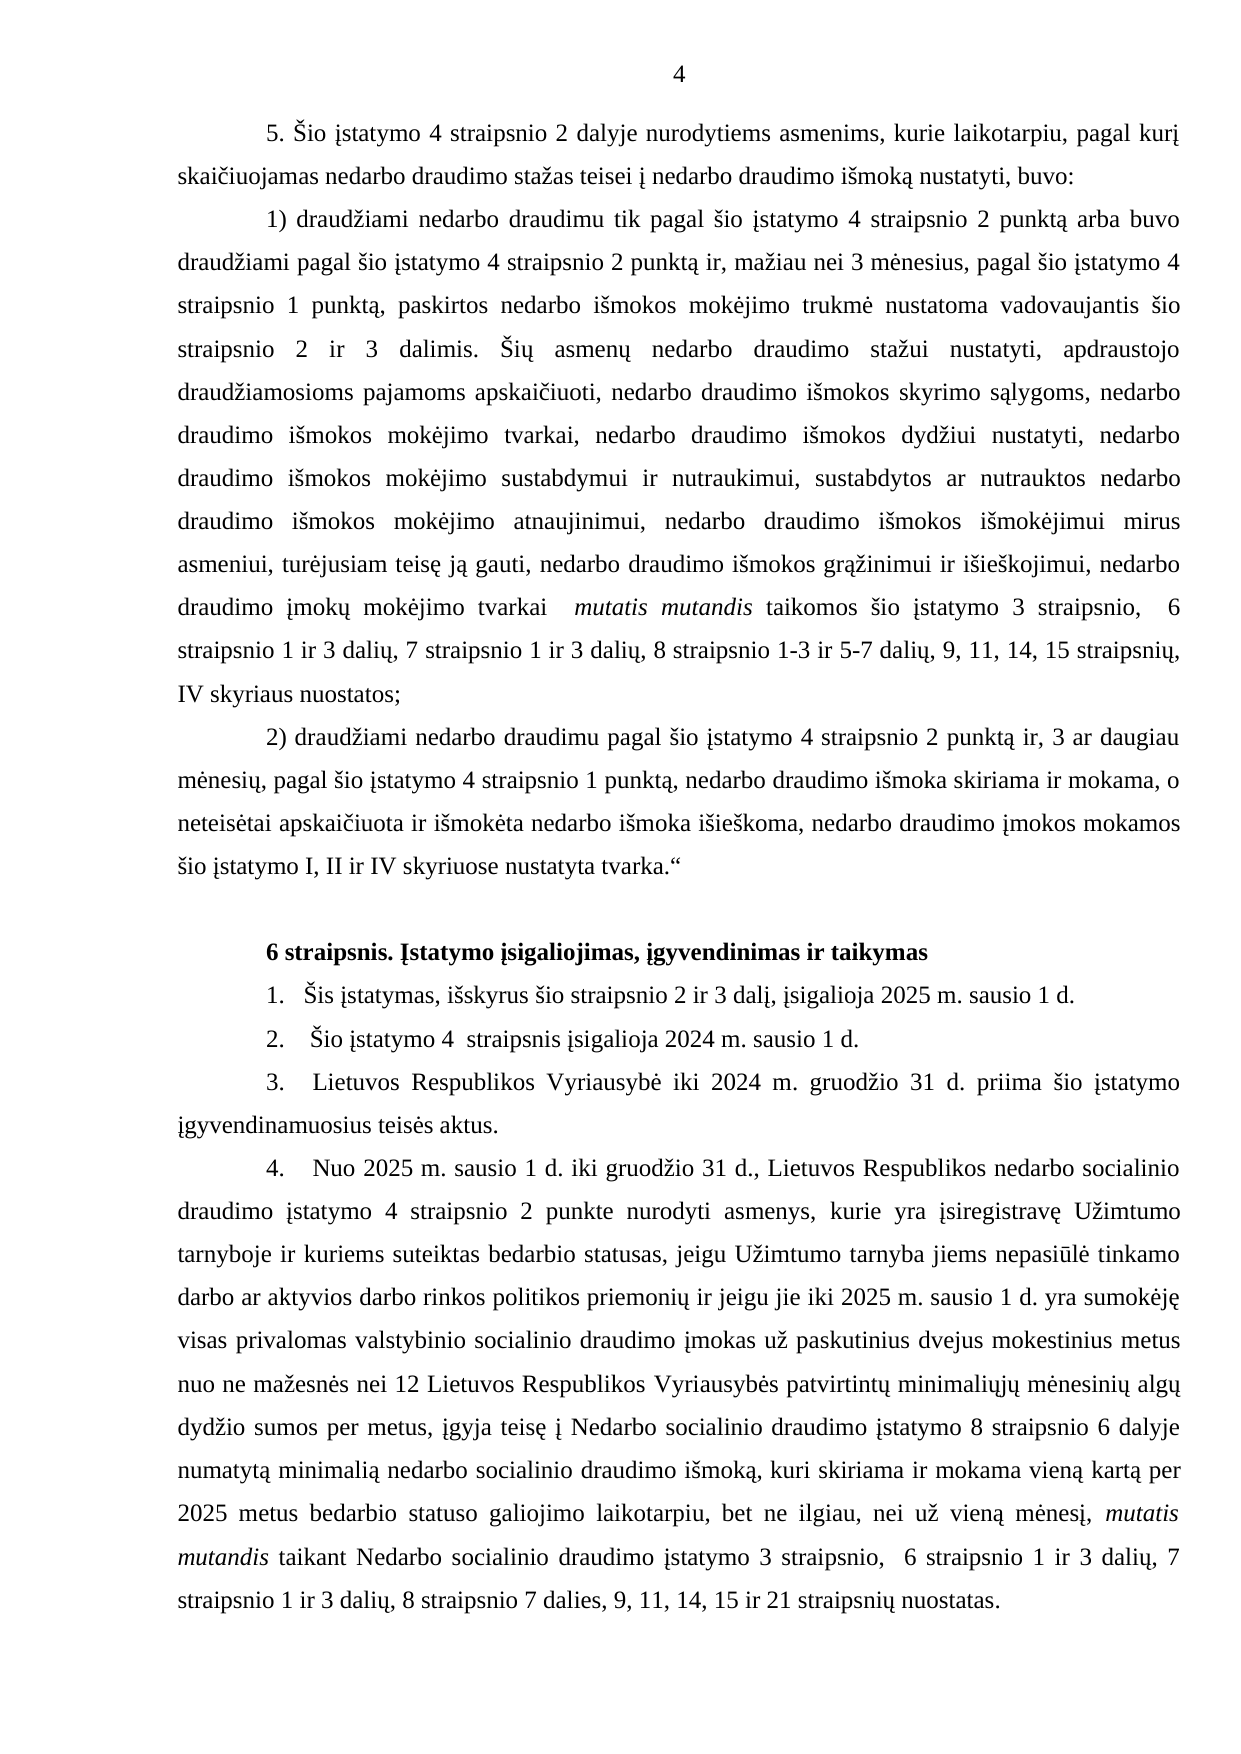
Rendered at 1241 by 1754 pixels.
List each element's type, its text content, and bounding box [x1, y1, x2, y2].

text 5. Šio įstatymo 4 straipsnio 2 dalyje nurodytiems asmenims, kurie laikotarpiu, pagal kurį skaičiuojamas nedarbo draudimo stažas teisei į nedarbo draudimo išmoką nustatyti, buvo: [177, 118, 1181, 190]
text 6 straipsnis. Įstatymo įsigaliojimas, įgyvendinimas ir taikymas [177, 937, 1181, 966]
text 2. Šio įstatymo 4 straipsnis įsigalioja 2024 m. sausio 1 d. [266, 1024, 1181, 1052]
text 3. Lietuvos Respublikos Vyriausybė iki 2024 m. gruodžio 31 d. priima šio įstatymo įgyvendinamuosius teisės aktus. [177, 1067, 1181, 1139]
text 4. Nuo 2025 m. sausio 1 d. iki gruodžio 31 d., Lietuvos Respublikos nedarbo socialinio draudimo įstatymo 4 straipsnio 2 punkte nurodyti asmenys, kurie yra įsiregistravę Užimtumo tarnyboje ir kuriems suteiktas bedarbio statusas, jeigu Užimtumo tarnyba jiems nepasiūlė tinkamo darbo ar aktyvios darbo rinkos politikos priemonių ir jeigu jie iki 2025 m. sausio 1 d. yra sumokėję visas privalomas valstybinio socialinio draudimo įmokas už paskutinius dvejus mokestinius metus nuo ne mažesnės nei 12 Lietuvos Respublikos Vyriausybės patvirtintų minimaliųjų mėnesinių algų dydžio sumos per metus, įgyja teisę į Nedarbo socialinio draudimo įstatymo 8 straipsnio 6 dalyje numatytą minimalią nedarbo socialinio draudimo išmoką, kuri skiriama ir mokama vieną kartą per 2025 metus bedarbio statuso galiojimo laikotarpiu, bet ne ilgiau, nei už vieną mėnesį, mutatis mutandis taikant Nedarbo socialinio draudimo įstatymo 3 straipsnio, 6 straipsnio 1 ir 3 dalių, 7 straipsnio 1 ir 3 dalių, 8 straipsnio 7 dalies, 9, 11, 14, 15 ir 21 straipsnių nuostatas. [177, 1153, 1181, 1614]
text 2) draudžiami nedarbo draudimu pagal šio įstatymo 4 straipsnio 2 punktą ir, 3 ar daugiau mėnesių, pagal šio įstatymo 4 straipsnio 1 punktą, nedarbo draudimo išmoka skiriama ir mokama, o neteisėtai apskaičiuota ir išmokėta nedarbo išmoka išieškoma, nedarbo draudimo įmokos mokamos šio įstatymo I, II ir IV skyriuose nustatyta tvarka.“ [177, 722, 1181, 880]
text 1. Šis įstatymas, išskyrus šio straipsnio 2 ir 3 dalį, įsigalioja 2025 m. sausio 1 d. [266, 981, 1181, 1009]
text 1) draudžiami nedarbo draudimu tik pagal šio įstatymo 4 straipsnio 2 punktą arba buvo draudžiami pagal šio įstatymo 4 straipsnio 2 punktą ir, mažiau nei 3 mėnesius, pagal šio įstatymo 4 straipsnio 1 punktą, paskirtos nedarbo išmokos mokėjimo trukmė nustatoma vadovaujantis šio straipsnio 2 ir 3 dalimis. Šių asmenų nedarbo draudimo stažui nustatyti, apdraustojo draudžiamosioms pajamoms apskaičiuoti, nedarbo draudimo išmokos skyrimo sąlygoms, nedarbo draudimo išmokos mokėjimo tvarkai, nedarbo draudimo išmokos dydžiui nustatyti, nedarbo draudimo išmokos mokėjimo sustabdymui ir nutraukimui, sustabdytos ar nutrauktos nedarbo draudimo išmokos mokėjimo atnaujinimui, nedarbo draudimo išmokos išmokėjimui mirus asmeniui, turėjusiam teisę ją gauti, nedarbo draudimo išmokos grąžinimui ir išieškojimui, nedarbo draudimo įmokų mokėjimo tvarkai mutatis mutandis taikomos šio įstatymo 3 straipsnio, 6 straipsnio 1 ir 3 dalių, 7 straipsnio 1 ir 3 dalių, 8 straipsnio 1-3 ir 5-7 dalių, 9, 11, 14, 15 straipsnių, IV skyriaus nuostatos; [177, 204, 1181, 707]
